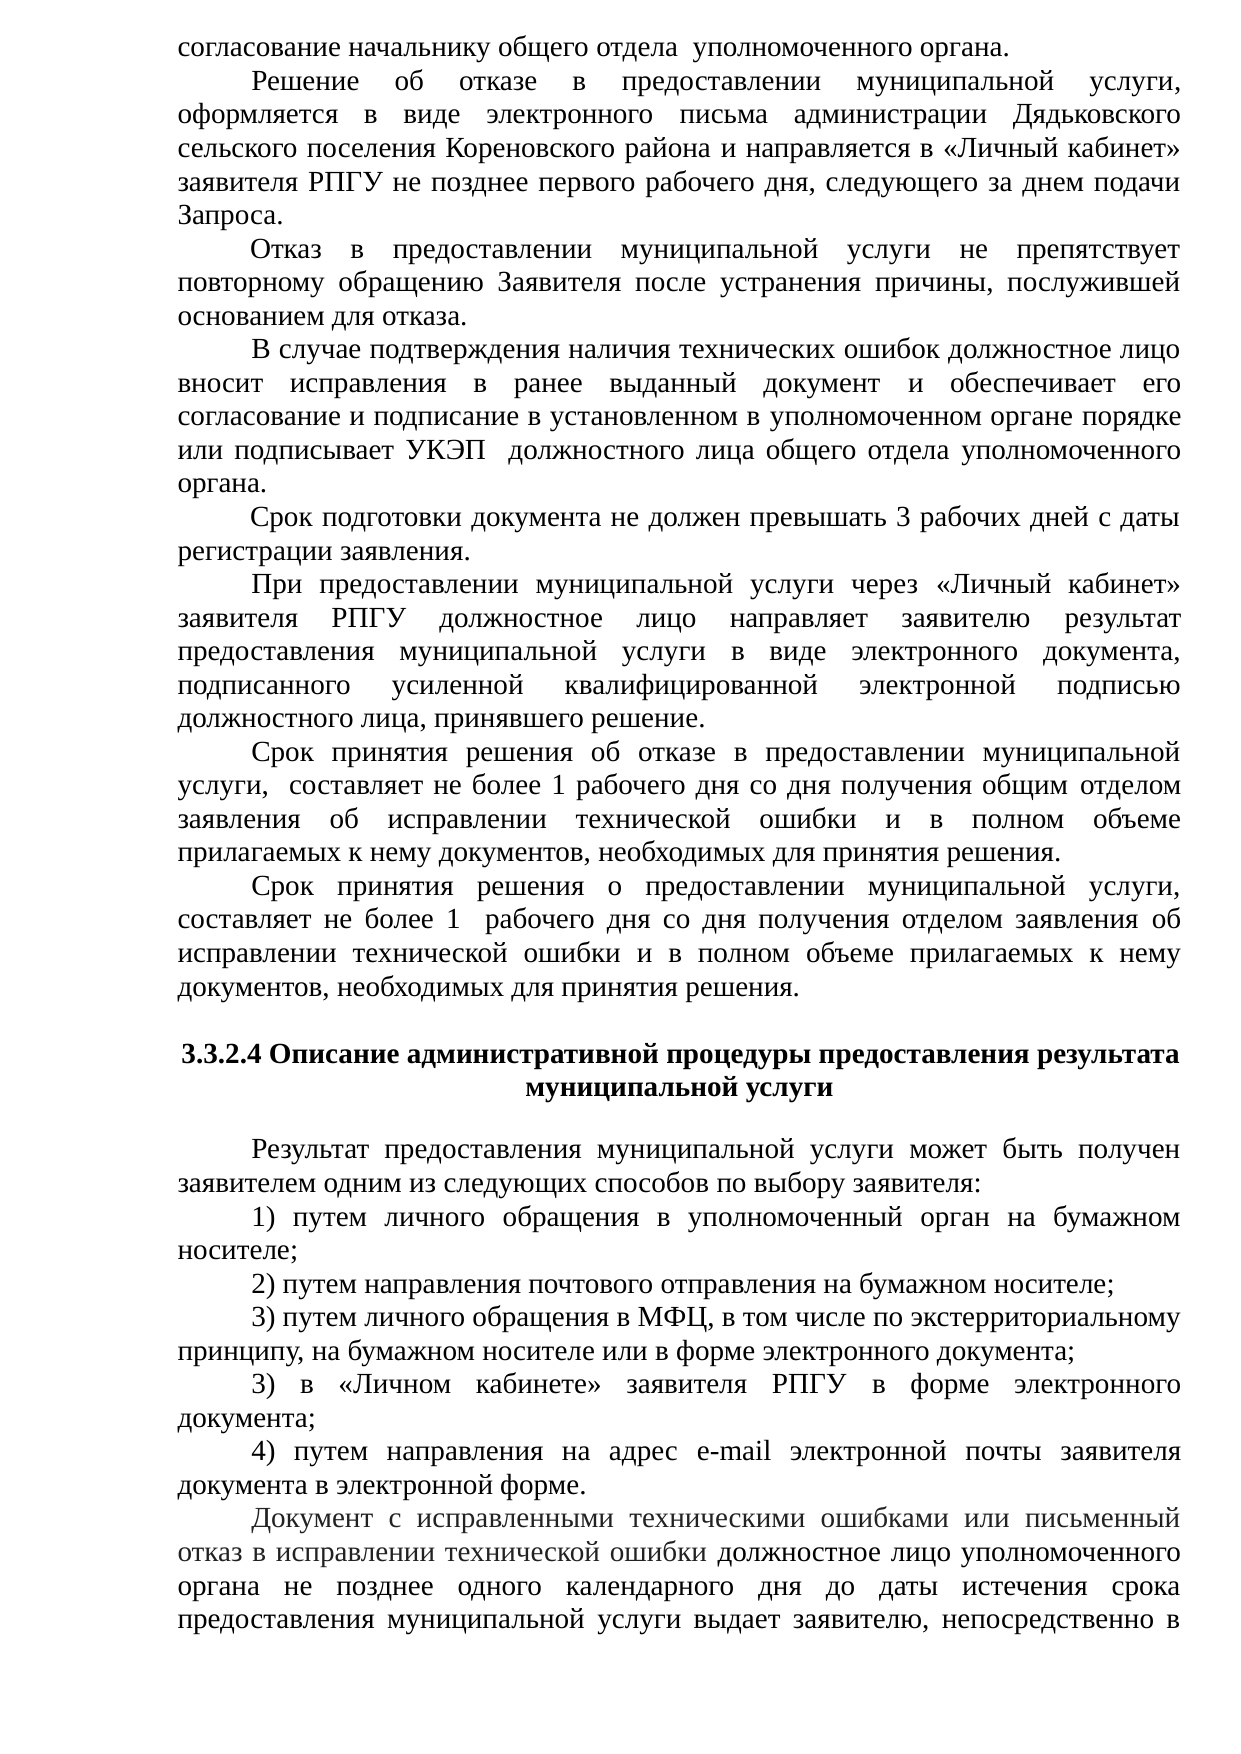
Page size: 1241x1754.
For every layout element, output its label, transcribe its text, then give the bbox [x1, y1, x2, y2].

text 2) путем направления почтового отправления на бумажном носителе; [177, 1266, 1181, 1299]
text 1) путем личного обращения в уполномоченный орган на бумажном носителе; [177, 1199, 1181, 1266]
text 3) путем личного обращения в МФЦ, в том числе по экстерриториальному принципу, на бумажном носителе или в форме электронного документа; [177, 1299, 1181, 1366]
text Результат предоставления муниципальной услуги может быть получен заявителем одним из следующих способов по выбору заявителя: [177, 1132, 1181, 1199]
text Срок подготовки документа не должен превышать 3 рабочих дней с даты регистрации заявления. [177, 499, 1181, 566]
text Отказ в предоставлении муниципальной услуги не препятствует повторному обращению Заявителя после устранения причины, послужившей основанием для отказа. [177, 231, 1181, 331]
text 3.3.2.4 Описание административной процедуры предоставления результата муниципальной услуги [177, 1036, 1181, 1103]
text Документ с исправленными техническими ошибками или письменный отказ в исправлении технической ошибки должностное лицо уполномоченного органа не позднее одного календарного дня до даты истечения срока предоставления муниципальной услуги выдает заявителю, непосредственно в [177, 1501, 1181, 1635]
text Срок принятия решения об отказе в предоставлении муниципальной услуги, составляет не более 1 рабочего дня со дня получения общим отделом заявления об исправлении технической ошибки и в полном объеме прилагаемых к нему документов, необходимых для принятия решения. [177, 734, 1181, 868]
text согласование начальнику общего отдела уполномоченного органа. [177, 29, 1181, 63]
text При предоставлении муниципальной услуги через «Личный кабинет» заявителя РПГУ должностное лицо направляет заявителю результат предоставления муниципальной услуги в виде электронного документа, подписанного усиленной квалифицированной электронной подписью должностного лица, принявшего решение. [177, 566, 1181, 734]
text Решение об отказе в предоставлении муниципальной услуги, оформляется в виде электронного письма администрации Дядьковского сельского поселения Кореновского района и направляется в «Личный кабинет» заявителя РПГУ не позднее первого рабочего дня, следующего за днем подачи Запроса. [177, 63, 1181, 231]
text 3) в «Личном кабинете» заявителя РПГУ в форме электронного документа; [177, 1366, 1181, 1433]
text Срок принятия решения о предоставлении муниципальной услуги, составляет не более 1 рабочего дня со дня получения отделом заявления об исправлении технической ошибки и в полном объеме прилагаемых к нему документов, необходимых для принятия решения. [177, 868, 1181, 1002]
text В случае подтверждения наличия технических ошибок должностное лицо вносит исправления в ранее выданный документ и обеспечивает его согласование и подписание в установленном в уполномоченном органе порядке или подписывает УКЭП должностного лица общего отдела уполномоченного органа. [177, 331, 1181, 499]
text 4) путем направления на адрес e-mail электронной почты заявителя документа в электронной форме. [177, 1433, 1181, 1501]
